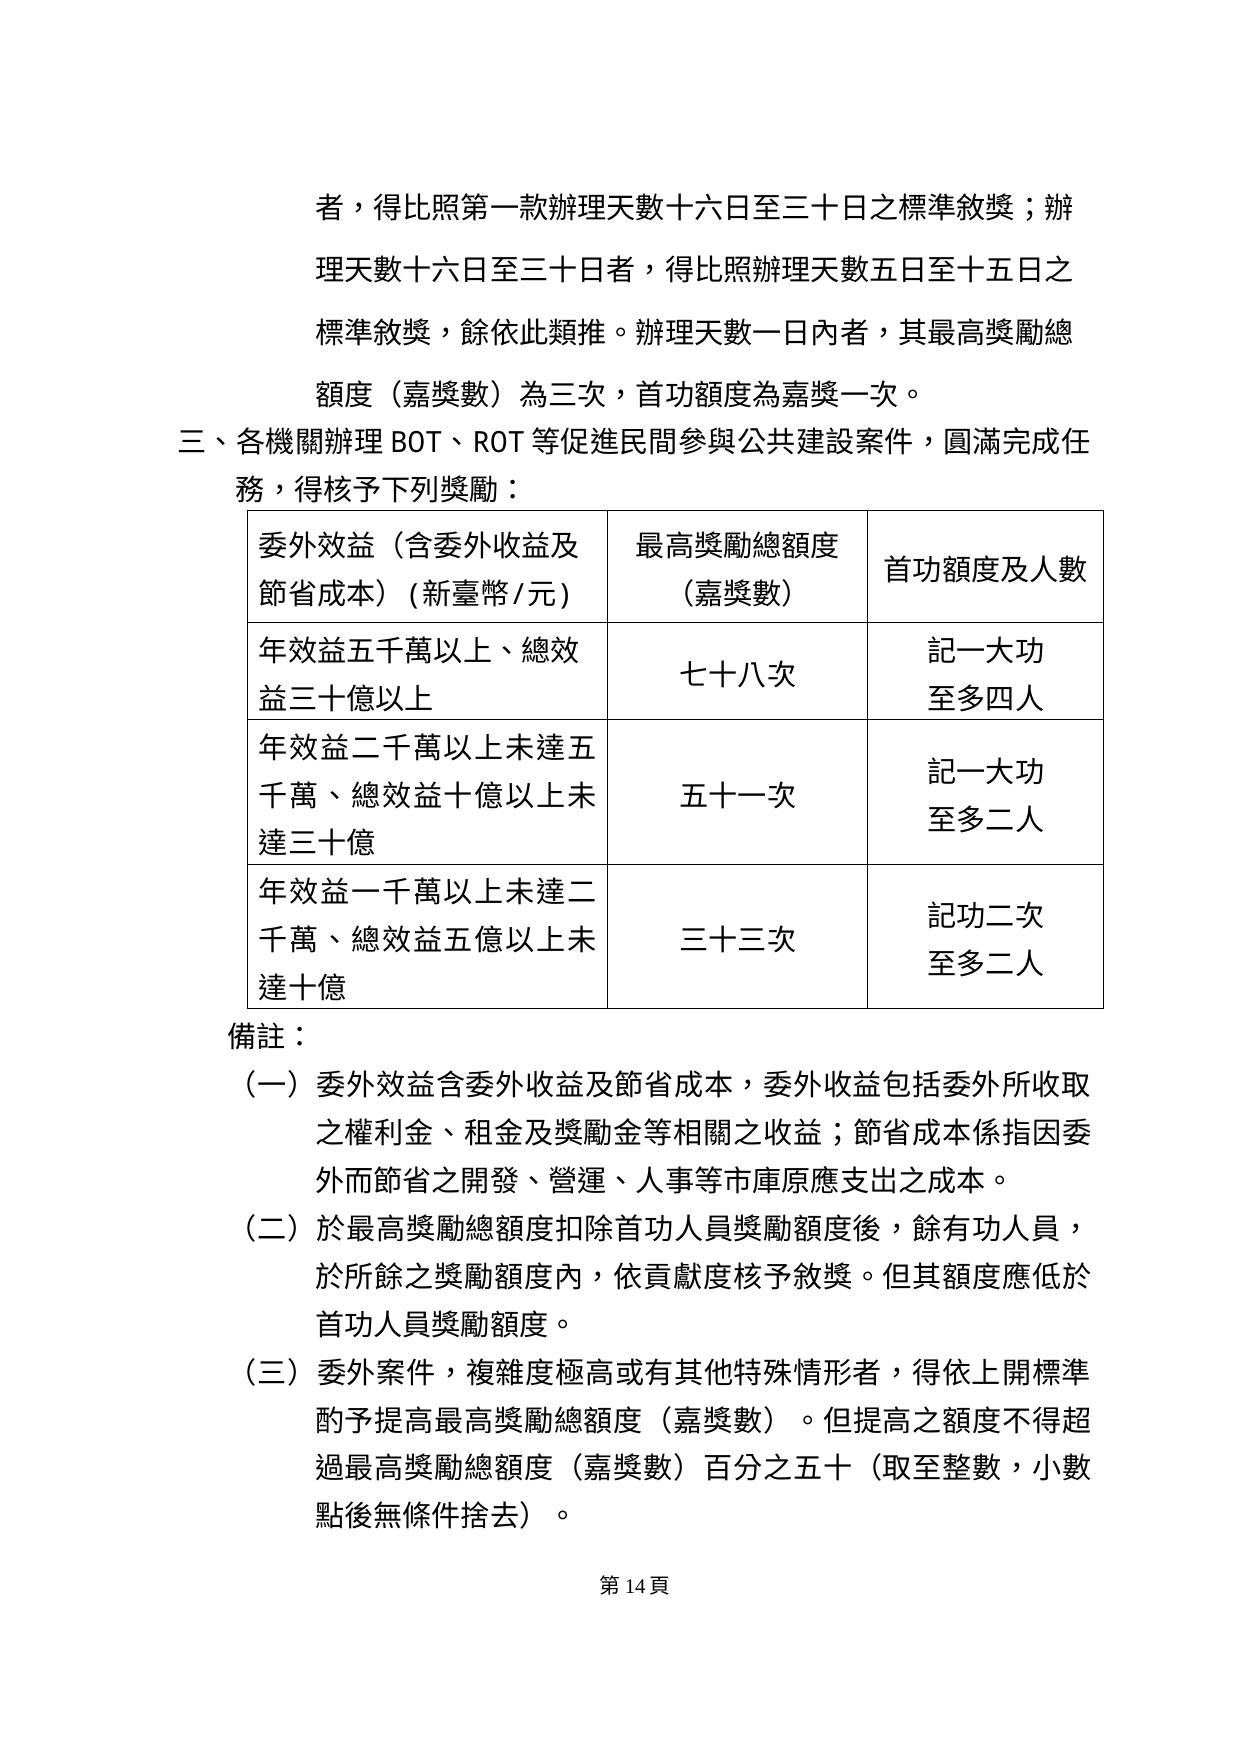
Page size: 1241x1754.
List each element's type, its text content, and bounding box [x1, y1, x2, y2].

table_cell 五十一次 [608, 720, 867, 863]
text 備註： [227, 1009, 1092, 1057]
table_header 最高獎勵總額度 （嘉獎數） [608, 511, 867, 622]
table_cell 年效益二千萬以上未達五千萬、總效益十億以上未達三十億 [248, 720, 607, 863]
text 者，得比照第一款辦理天數十六日至三十日之標準敘獎；辦理天數十六日至三十日者，得比照辦理天數五日至十五日之標準敘獎，餘依此類推。辦理天數一日內者，其最高獎勵總額度（嘉獎數）為三次，首功額度為嘉獎一次。 [227, 164, 1092, 414]
text （二）於最高獎勵總額度扣除首功人員獎勵額度後，餘有功人員，於所餘之獎勵額度內，依貢獻度核予敘獎。但其額度應低於首功人員獎勵額度。 [227, 1201, 1092, 1345]
table_cell 七十八次 [608, 623, 867, 719]
table_cell 記一大功 至多四人 [868, 623, 1103, 719]
table_cell 年效益五千萬以上、總效益三十億以上 [248, 623, 607, 719]
table_cell 三十三次 [608, 865, 867, 1008]
text （一）委外效益含委外收益及節省成本，委外收益包括委外所收取之權利金、租金及獎勵金等相關之收益；節省成本係指因委外而節省之開發、營運、人事等市庫原應支岀之成本。 [227, 1057, 1092, 1201]
table_cell 記一大功 至多二人 [868, 720, 1103, 863]
table_cell 記功二次 至多二人 [868, 865, 1103, 1008]
table_header 委外效益（含委外收益及節省成本）(新臺幣/元) [248, 511, 607, 622]
text 三、各機關辦理BOT、ROT等促進民間參與公共建設案件，圓滿完成任務，得核予下列獎勵： [177, 414, 1092, 509]
text （三）委外案件，複雜度極高或有其他特殊情形者，得依上開標準酌予提高最高獎勵總額度（嘉獎數）。但提高之額度不得超過最高獎勵總額度（嘉獎數）百分之五十（取至整數，小數點後無條件捨去）。 [227, 1345, 1092, 1536]
table_cell 年效益一千萬以上未達二千萬、總效益五億以上未達十億 [248, 865, 607, 1008]
table_header 首功額度及人數 [868, 511, 1103, 622]
